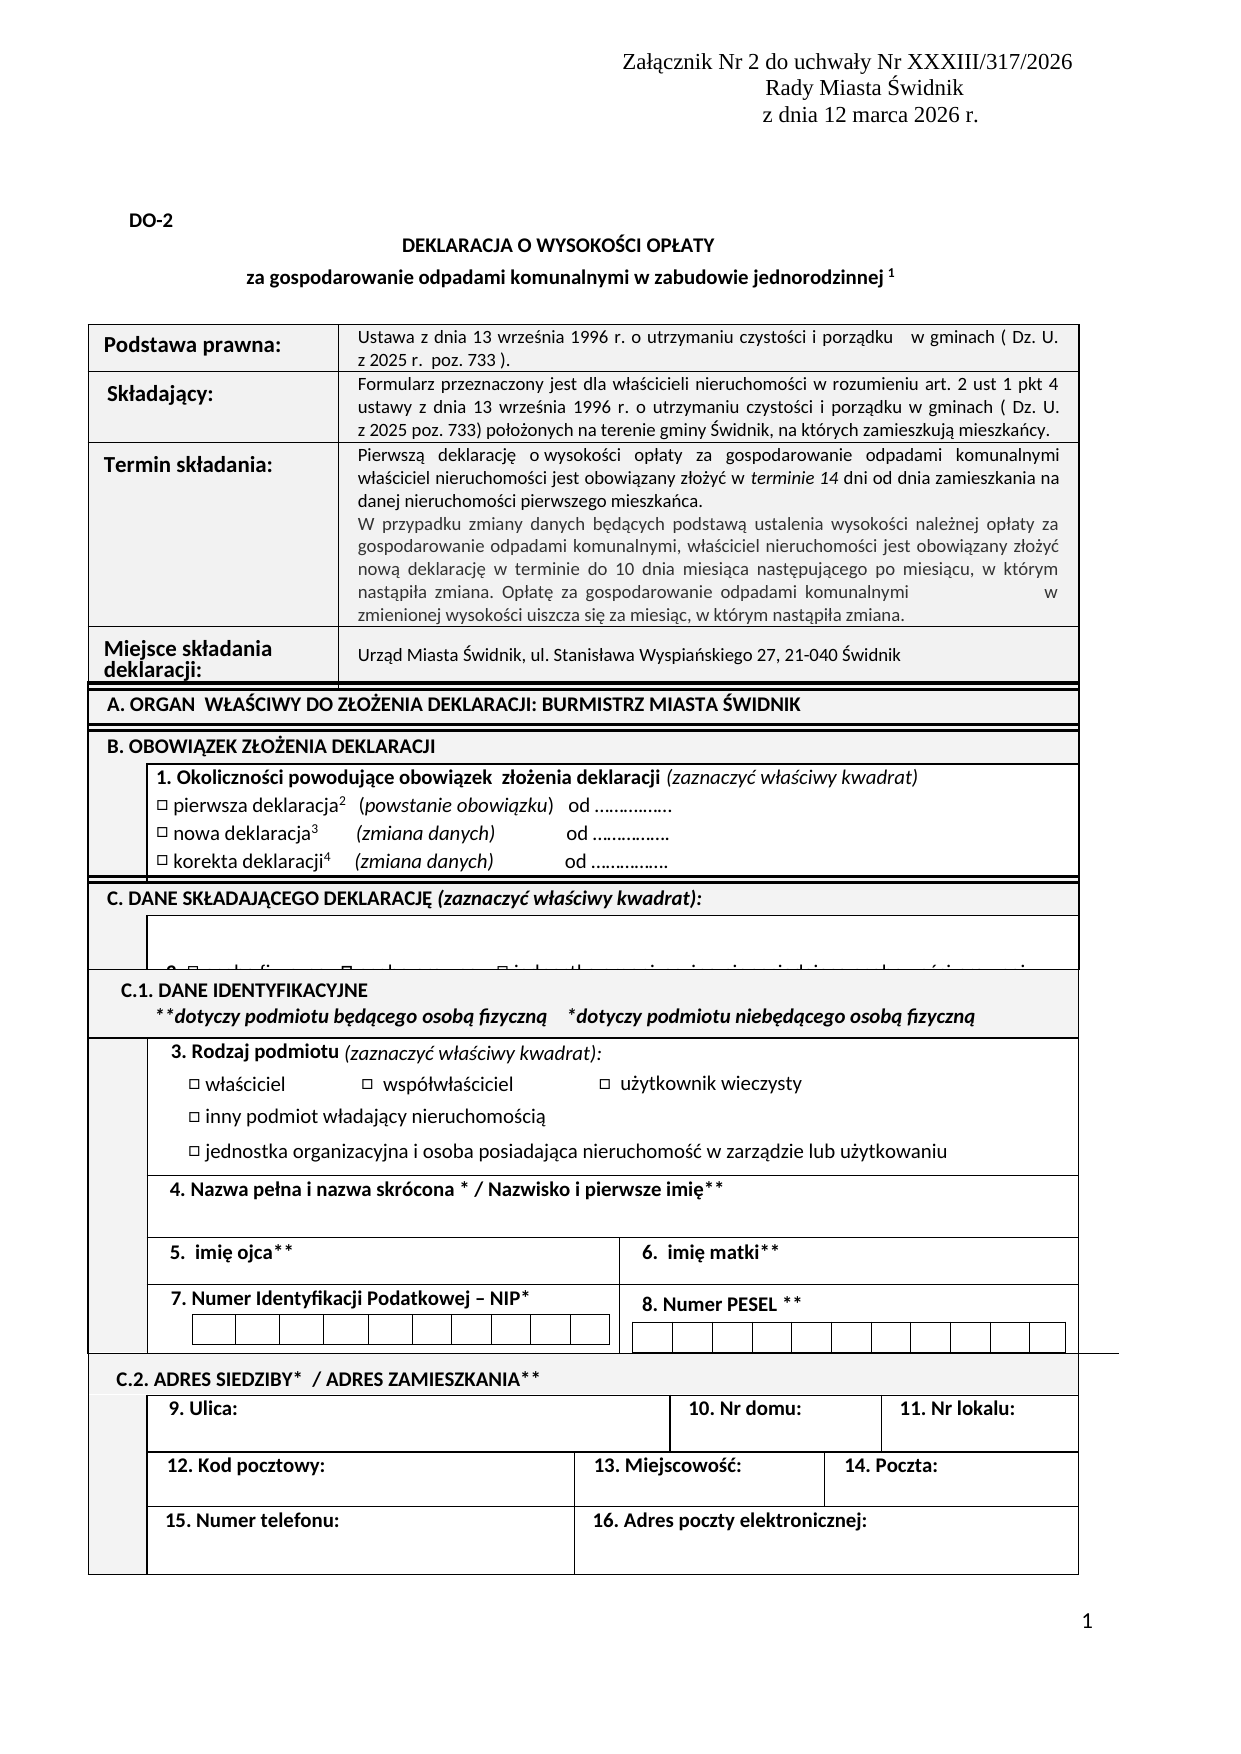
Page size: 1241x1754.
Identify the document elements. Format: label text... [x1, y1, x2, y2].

table_cell [89, 763, 146, 818]
table_cell [1080, 955, 1118, 969]
table_header [452, 1315, 491, 1344]
table_header [193, 1315, 235, 1344]
table_cell [1119, 969, 1158, 1037]
table_header [236, 1315, 279, 1344]
table_cell 14. Poczta: [825, 1453, 1078, 1506]
table_header [872, 1323, 910, 1352]
table_cell 11. Nr lokalu: [882, 1396, 1078, 1451]
table_cell [1119, 1284, 1158, 1352]
table_cell 3. Rodzaj podmiotu (zaznaczyć właściwy kwadrat): □ właściciel □ współwłaściciel □ użytkownik wieczysty □ inny podmiot władający nieruchomością □ jednostka organizacyjna i osoba posiadająca nieruchomość w zarządzie lub użytkowaniu [148, 1039, 1078, 1174]
table_cell 1. Okoliczności powodujące obowiązek złożenia deklaracji (zaznaczyć właściwy kwadrat) □ pierwsza deklaracja2 (powstanie obowiązku) od ……….…… □ nowa deklaracja3 (zmiana danych) od ……………. □ korekta deklaracji4 (zmiana danych) od ……………. [148, 765, 1078, 875]
table_header [713, 1323, 752, 1352]
table_cell [1119, 1451, 1158, 1506]
table_cell C. DANE SKŁADAJĄCEGO DEKLARACJĘ (zaznaczyć właściwy kwadrat): [89, 884, 1078, 915]
table_cell [1079, 1037, 1118, 1174]
table_cell [1119, 1037, 1158, 1174]
table_header [531, 1315, 570, 1344]
table_cell C.1. DANE IDENTYFIKACYJNE **dotyczy podmiotu będącego osobą fizyczną *dotyczy podmiotu niebędącego osobą fizyczną [89, 970, 1078, 1037]
table_header [280, 1315, 323, 1344]
table_cell [1119, 681, 1158, 723]
table_cell 5. imię ojca** [148, 1238, 619, 1284]
table_cell [89, 955, 146, 969]
table_header [369, 1315, 412, 1344]
table_cell [1119, 1175, 1158, 1237]
table_header Podstawa prawna: [89, 325, 338, 371]
table_cell [1119, 955, 1158, 969]
table_cell [1080, 723, 1118, 763]
table_cell [1119, 763, 1158, 818]
table_header [1030, 1323, 1065, 1352]
table_cell [89, 1506, 146, 1574]
table_cell Pierwszą deklarację o wysokości opłaty za gospodarowanie odpadami komunalnymi właściciel nieruchomości jest obowiązany złożyć w terminie 14 dni od dnia zamieszkania na danej nieruchomości pierwszego mieszkańca. W przypadku zmiany danych będących podstawą ustalenia wysokości należnej opłaty za gospodarowanie odpadami komunalnymi, właściciel nieruchomości jest obowiązany złożyć nową deklarację w terminie do 10 dnia miesiąca następującego po miesiącu, w którym nastąpiła zmiana. Opłatę za gospodarowanie odpadami komunalnymi w zmienionej wysokości uiszcza się za miesiąc, w którym nastąpiła zmiana. [339, 443, 1078, 626]
table_header [951, 1323, 990, 1352]
table_cell [89, 915, 146, 955]
table_cell [1080, 681, 1118, 723]
table_cell [89, 818, 146, 875]
text DEKLARACJA O WYSOKOŚCI OPŁATY [129, 232, 1092, 258]
table_header [792, 1323, 831, 1352]
table_cell [1119, 875, 1158, 915]
table_cell [1079, 1284, 1118, 1352]
table_cell Urząd Miasta Świdnik, ul. Stanisława Wyspiańskiego 27, 21-040 Świdnik [339, 627, 1078, 681]
table_cell [1079, 1354, 1118, 1394]
table_cell [1079, 1237, 1118, 1284]
table_cell 13. Miejscowość: [575, 1453, 824, 1506]
table_header [1119, 324, 1158, 371]
table_cell [1119, 1353, 1158, 1394]
table_cell [89, 1395, 146, 1506]
table_cell [1119, 442, 1158, 626]
table_cell Termin składania: [89, 443, 338, 626]
table_header [911, 1323, 950, 1352]
table_cell 6. imię matki** [620, 1238, 1078, 1284]
table_cell [1119, 1237, 1158, 1284]
table_cell Składający: [89, 372, 338, 442]
table_cell [1080, 763, 1118, 818]
table_cell [1079, 1175, 1118, 1237]
table_cell 16. Adres poczty elektronicznej: [575, 1507, 1078, 1574]
table_cell 2. □ osoba fizyczna □ osoba prawna □ jednostka organizacyjna nieposiadająca osobowości prawnej [148, 916, 1078, 969]
table_header [492, 1315, 530, 1344]
table_cell [1080, 875, 1118, 915]
table_cell [1080, 915, 1118, 955]
table_cell [1080, 442, 1118, 626]
table_cell 7. Numer Identyfikacji Podatkowej – NIP* [148, 1285, 619, 1352]
table_cell [1079, 1451, 1118, 1506]
table_cell [1079, 1506, 1158, 1574]
table_cell [1119, 915, 1158, 955]
table_cell C.2. ADRES SIEDZIBY* / ADRES ZAMIESZKANIA** [89, 1354, 1078, 1394]
table_cell [1119, 818, 1158, 875]
table_cell [1119, 371, 1158, 442]
table_cell 9. Ulica: [148, 1396, 669, 1451]
table_cell B. OBOWIĄZEK ZŁOŻENIA DEKLARACJI [89, 732, 1078, 763]
table_cell [1119, 626, 1158, 681]
table_header [753, 1323, 791, 1352]
table_header [571, 1315, 609, 1344]
table_cell 12. Kod pocztowy: [148, 1453, 574, 1506]
text DO-2 [129, 207, 1092, 232]
table_header [832, 1323, 871, 1352]
table_header Ustawa z dnia 13 września 1996 r. o utrzymaniu czystości i porządku w gminach ( Dz. U. z 2025 r. poz. 733 ). [339, 325, 1078, 371]
table_header [991, 1323, 1029, 1352]
table_cell 15. Numer telefonu: [148, 1507, 574, 1574]
table_cell [1079, 1395, 1118, 1451]
table_cell [1080, 626, 1118, 681]
table_header [413, 1315, 451, 1344]
table_cell [89, 1039, 147, 1352]
text za gospodarowanie odpadami komunalnymi w zabudowie jednorodzinnej 1 [148, 258, 1092, 291]
table_header [1080, 324, 1118, 371]
table_header [633, 1323, 672, 1352]
table_header [673, 1323, 712, 1352]
table_cell [1080, 818, 1118, 875]
table_cell [1119, 723, 1158, 763]
table_cell Formularz przeznaczony jest dla właścicieli nieruchomości w rozumieniu art. 2 ust 1 pkt 4 ustawy z dnia 13 września 1996 r. o utrzymaniu czystości i porządku w gminach ( Dz. U. z 2025 poz. 733) położonych na terenie gminy Świdnik, na których zamieszkują mieszkańcy. [339, 372, 1078, 442]
table_cell 4. Nazwa pełna i nazwa skrócona * / Nazwisko i pierwsze imię** [148, 1176, 1078, 1237]
table_cell 10. Nr domu: [671, 1396, 881, 1451]
table_cell [1119, 1395, 1158, 1451]
table_cell Miejsce składania deklaracji: [89, 627, 338, 681]
table_cell [1080, 371, 1118, 442]
table_cell [1079, 969, 1118, 1037]
table_cell 8. Numer PESEL ** [620, 1285, 1078, 1352]
table_header [324, 1315, 368, 1344]
table_cell A. ORGAN WŁAŚCIWY DO ZŁOŻENIA DEKLARACJI: BURMISTRZ MIASTA ŚWIDNIK [89, 691, 1078, 723]
